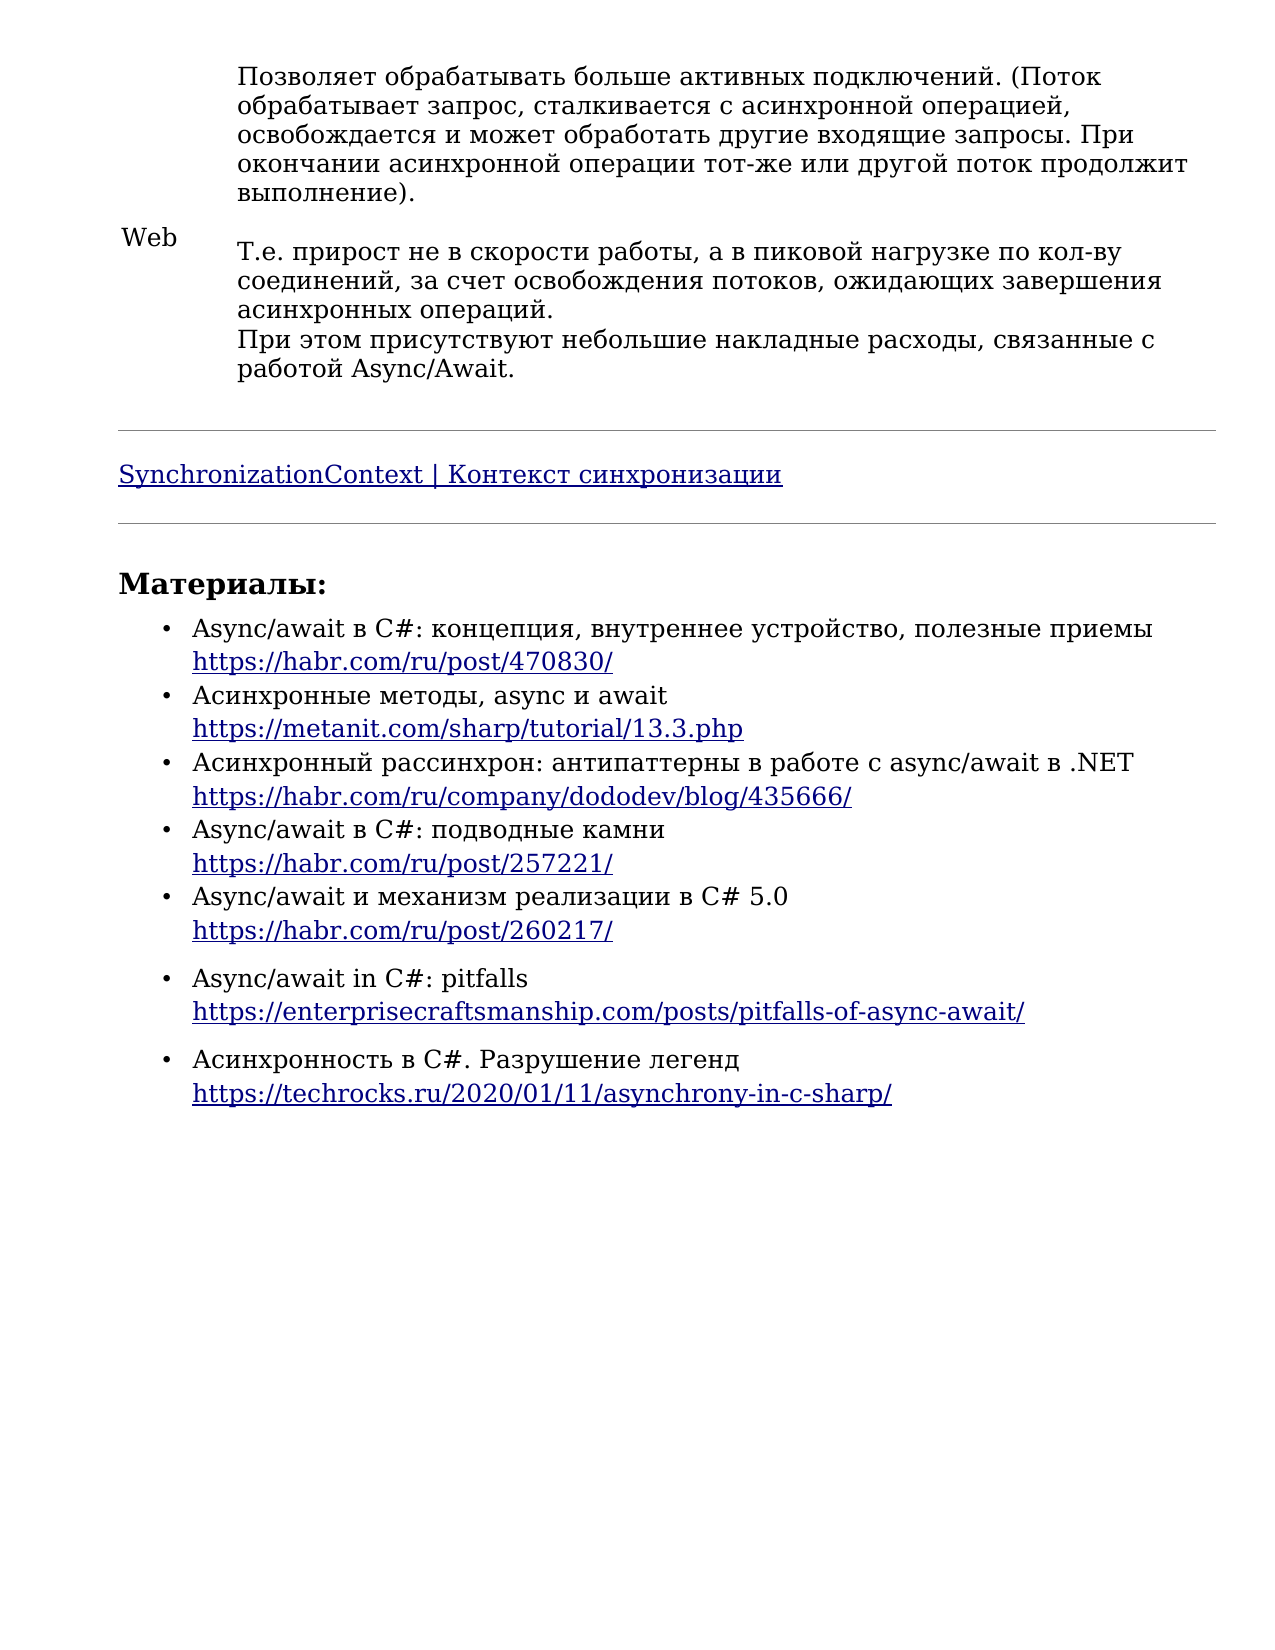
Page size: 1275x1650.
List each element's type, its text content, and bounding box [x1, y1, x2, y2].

list Асинхронность в C#. Разрушение легенд https://techrocks.ru/2020/01/11/asynchrony-in-c-sharp/ [162, 1046, 1216, 1108]
list Async/await in C#: pitfalls https://enterprisecraftsmanship.com/posts/pitfalls-of-async-await/ [162, 964, 1216, 1027]
table_cell Web [118, 59, 234, 416]
list Асинхронный рассинхрон: антипаттерны в работе с async/await в .NET https://habr.com/ru/company/dododev/blog/435666/ [162, 748, 1216, 811]
list Async/await в C#: концепция, внутреннее устройство, полезные приемы https://habr.com/ru/post/470830/ [162, 614, 1216, 677]
text SynchronizationContext | Контекст синхронизации [118, 460, 1216, 489]
list Async/await и механизм реализации в C# 5.0 https://habr.com/ru/post/260217/ [162, 882, 1216, 945]
subtitle Материалы: [118, 567, 1216, 601]
list Асинхронные методы, async и await https://metanit.com/sharp/tutorial/13.3.php [162, 681, 1216, 744]
table_cell Позволяет обрабатывать больше активных подключений. (Поток обрабатывает запрос, сталкивается с асинхронной операцией, освобождается и может обработать другие входящие запросы. При окончании асинхронной операции тот-же или другой поток продолжит выполнение). Т.е. прирост не в скорости работы, а в пиковой нагрузке по кол-ву соединений, за счет освобождения потоков, ожидающих завершения асинхронных операций. При этом присутствуют небольшие накладные расходы, связанные с работой Async/Await. [234, 59, 1216, 416]
list Async/await в C#: подводные камни https://habr.com/ru/post/257221/ [162, 815, 1216, 878]
